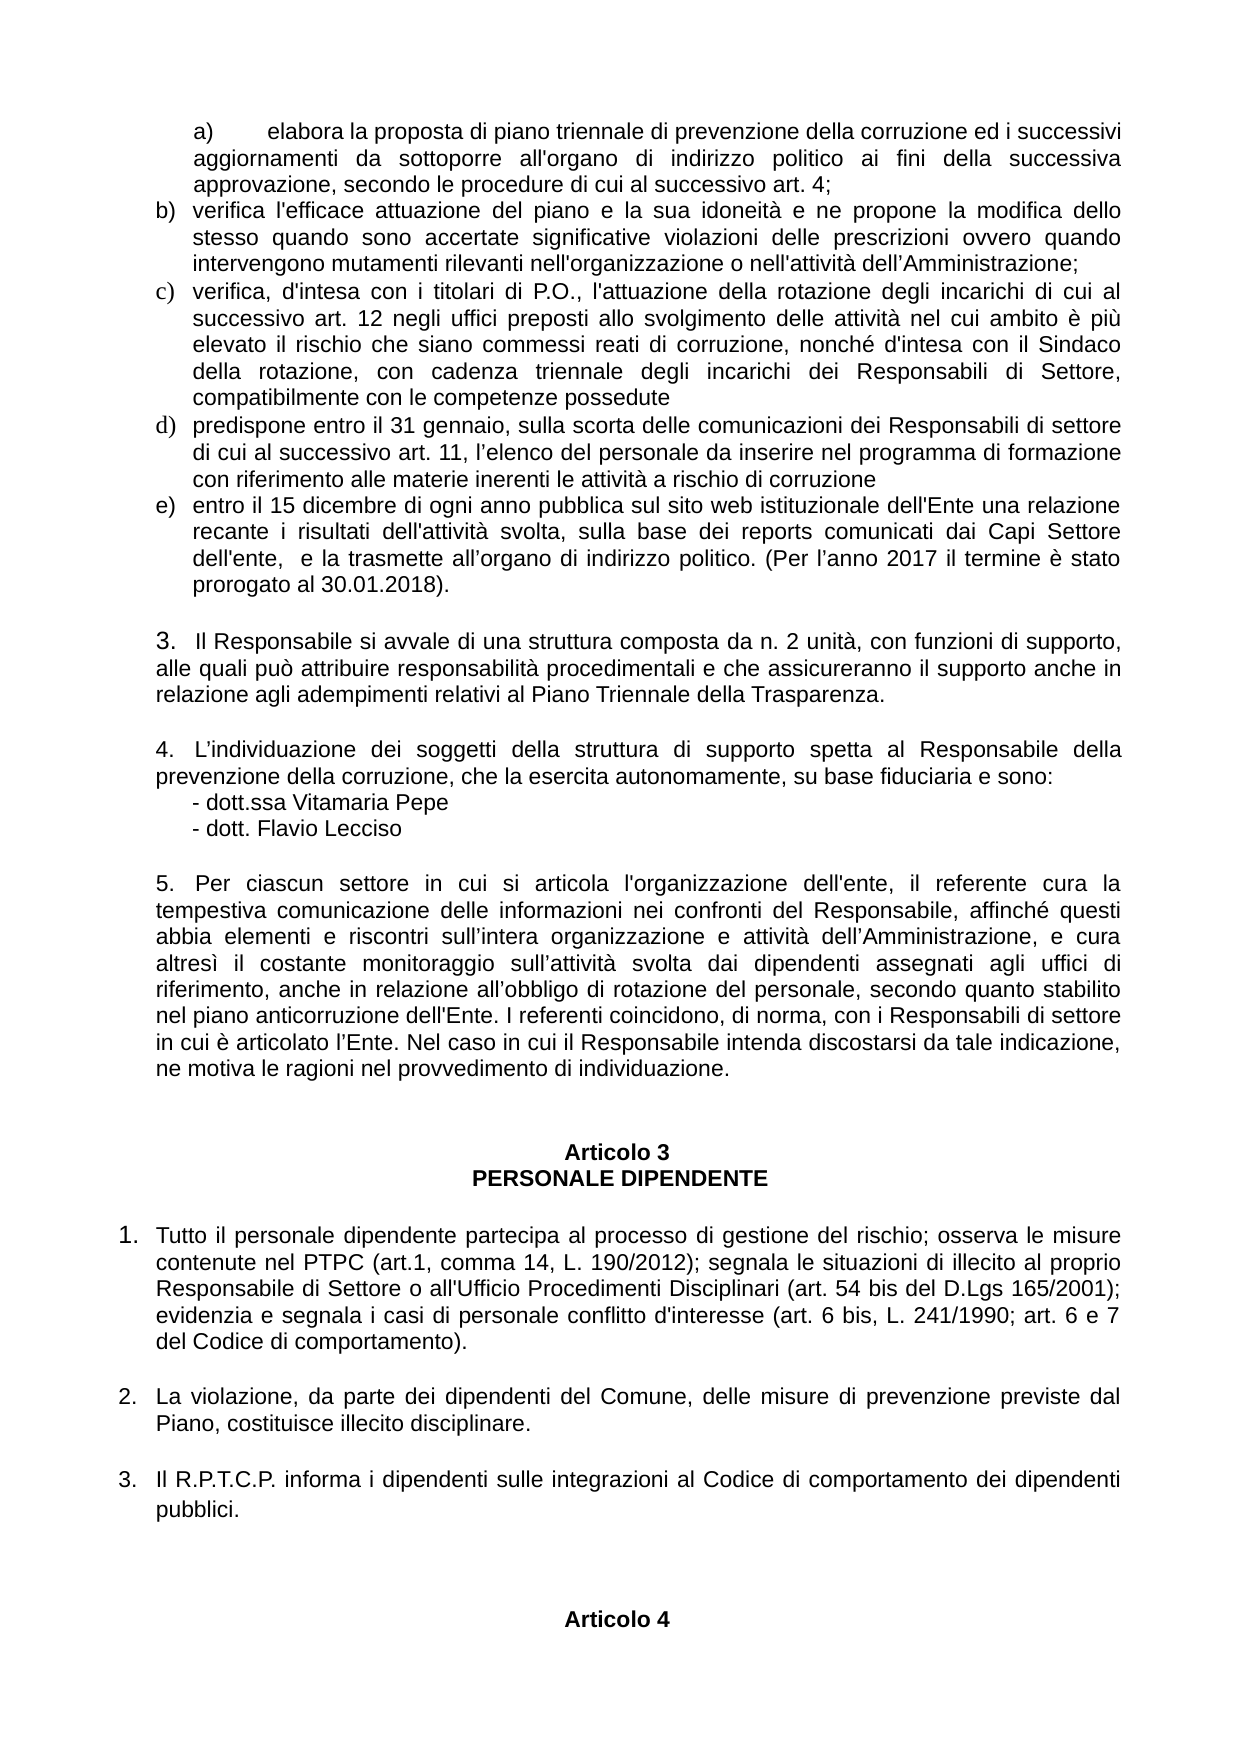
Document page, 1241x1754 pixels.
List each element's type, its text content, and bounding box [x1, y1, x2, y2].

list verifica, d'intesa con i titolari di P.O., l'attuazione della rotazione degli incarichi di cui al successivo art. 12 negli uffici preposti allo svolgimento delle attività nel cui ambito è più elevato il rischio che siano commessi reati di corruzione, nonché d'intesa con il Sindaco della rotazione, con cadenza triennale degli incarichi dei Responsabili di Settore, compatibilmente con le competenze possedute [155, 276, 1122, 410]
list entro il 15 dicembre di ogni anno pubblica sul sito web istituzionale dell'Ente una relazione recante i risultati dell'attività svolta, sulla base dei reports comunicati dai Capi Settore dell'ente, e la trasmette all’organo di indirizzo politico. (Per l’anno 2017 il termine è stato prorogato al 30.01.2018). [155, 492, 1122, 597]
text PERSONALE DIPENDENTE [118, 1165, 1122, 1191]
list Per ciascun settore in cui si articola l'organizzazione dell'ente, il referente cura la tempestiva comunicazione delle informazioni nei confronti del Responsabile, affinché questi abbia elementi e riscontri sull’intera organizzazione e attività dell’Amministrazione, e cura altresì il costante monitoraggio sull’attività svolta dai dipendenti assegnati agli uffici di riferimento, anche in relazione all’obbligo di rotazione del personale, secondo quanto stabilito nel piano anticorruzione dell'Ente. I referenti coincidono, di norma, con i Responsabili di settore in cui è articolato l’Ente. Nel caso in cui il Responsabile intenda discostarsi da tale indicazione, ne motiva le ragioni nel provvedimento di individuazione. [156, 870, 1122, 1081]
list Tutto il personale dipendente partecipa al processo di gestione del rischio; osserva le misure contenute nel PTPC (art.1, comma 14, L. 190/2012); segnala le situazioni di illecito al proprio Responsabile di Settore o all'Ufficio Procedimenti Disciplinari (art. 54 bis del D.Lgs 165/2001); evidenzia e segnala i casi di personale conflitto d'interesse (art. 6 bis, L. 241/1990; art. 6 e 7 del Codice di comportamento). [118, 1220, 1122, 1354]
list L’individuazione dei soggetti della struttura di supporto spetta al Responsabile della prevenzione della corruzione, che la esercita autonomamente, su base fiduciaria e sono: [155, 736, 1122, 789]
list Il R.P.T.C.P. informa i dipendenti sulle integrazioni al Codice di comportamento dei dipendenti pubblici. [118, 1466, 1122, 1523]
text - dott. Flavio Lecciso [192, 815, 1122, 842]
list verifica l'efficace attuazione del piano e la sua idoneità e ne propone la modifica dello stesso quando sono accertate significative violazioni delle prescrizioni ovvero quando intervengono mutamenti rilevanti nell'organizzazione o nell'attività dell’Amministrazione; [155, 197, 1122, 276]
list predispone entro il 31 gennaio, sulla scorta delle comunicazioni dei Responsabili di settore di cui al successivo art. 11, l’elenco del personale da inserire nel programma di formazione con riferimento alle materie inerenti le attività a rischio di corruzione [155, 410, 1122, 492]
text Articolo 3 [118, 1139, 1122, 1165]
list La violazione, da parte dei dipendenti del Comune, delle misure di prevenzione previste dal Piano, costituisce illecito disciplinare. [118, 1383, 1122, 1436]
list elabora la proposta di piano triennale di prevenzione della corruzione ed i successivi aggiornamenti da sottoporre all'organo di indirizzo politico ai fini della successiva approvazione, secondo le procedure di cui al successivo art. 4; [193, 118, 1122, 197]
text - dott.ssa Vitamaria Pepe [192, 789, 1122, 815]
text Articolo 4 [118, 1606, 1122, 1632]
list Il Responsabile si avvale di una struttura composta da n. 2 unità, con funzioni di supporto, alle quali può attribuire responsabilità procedimentali e che assicureranno il supporto anche in relazione agli adempimenti relativi al Piano Triennale della Trasparenza. [156, 626, 1122, 707]
